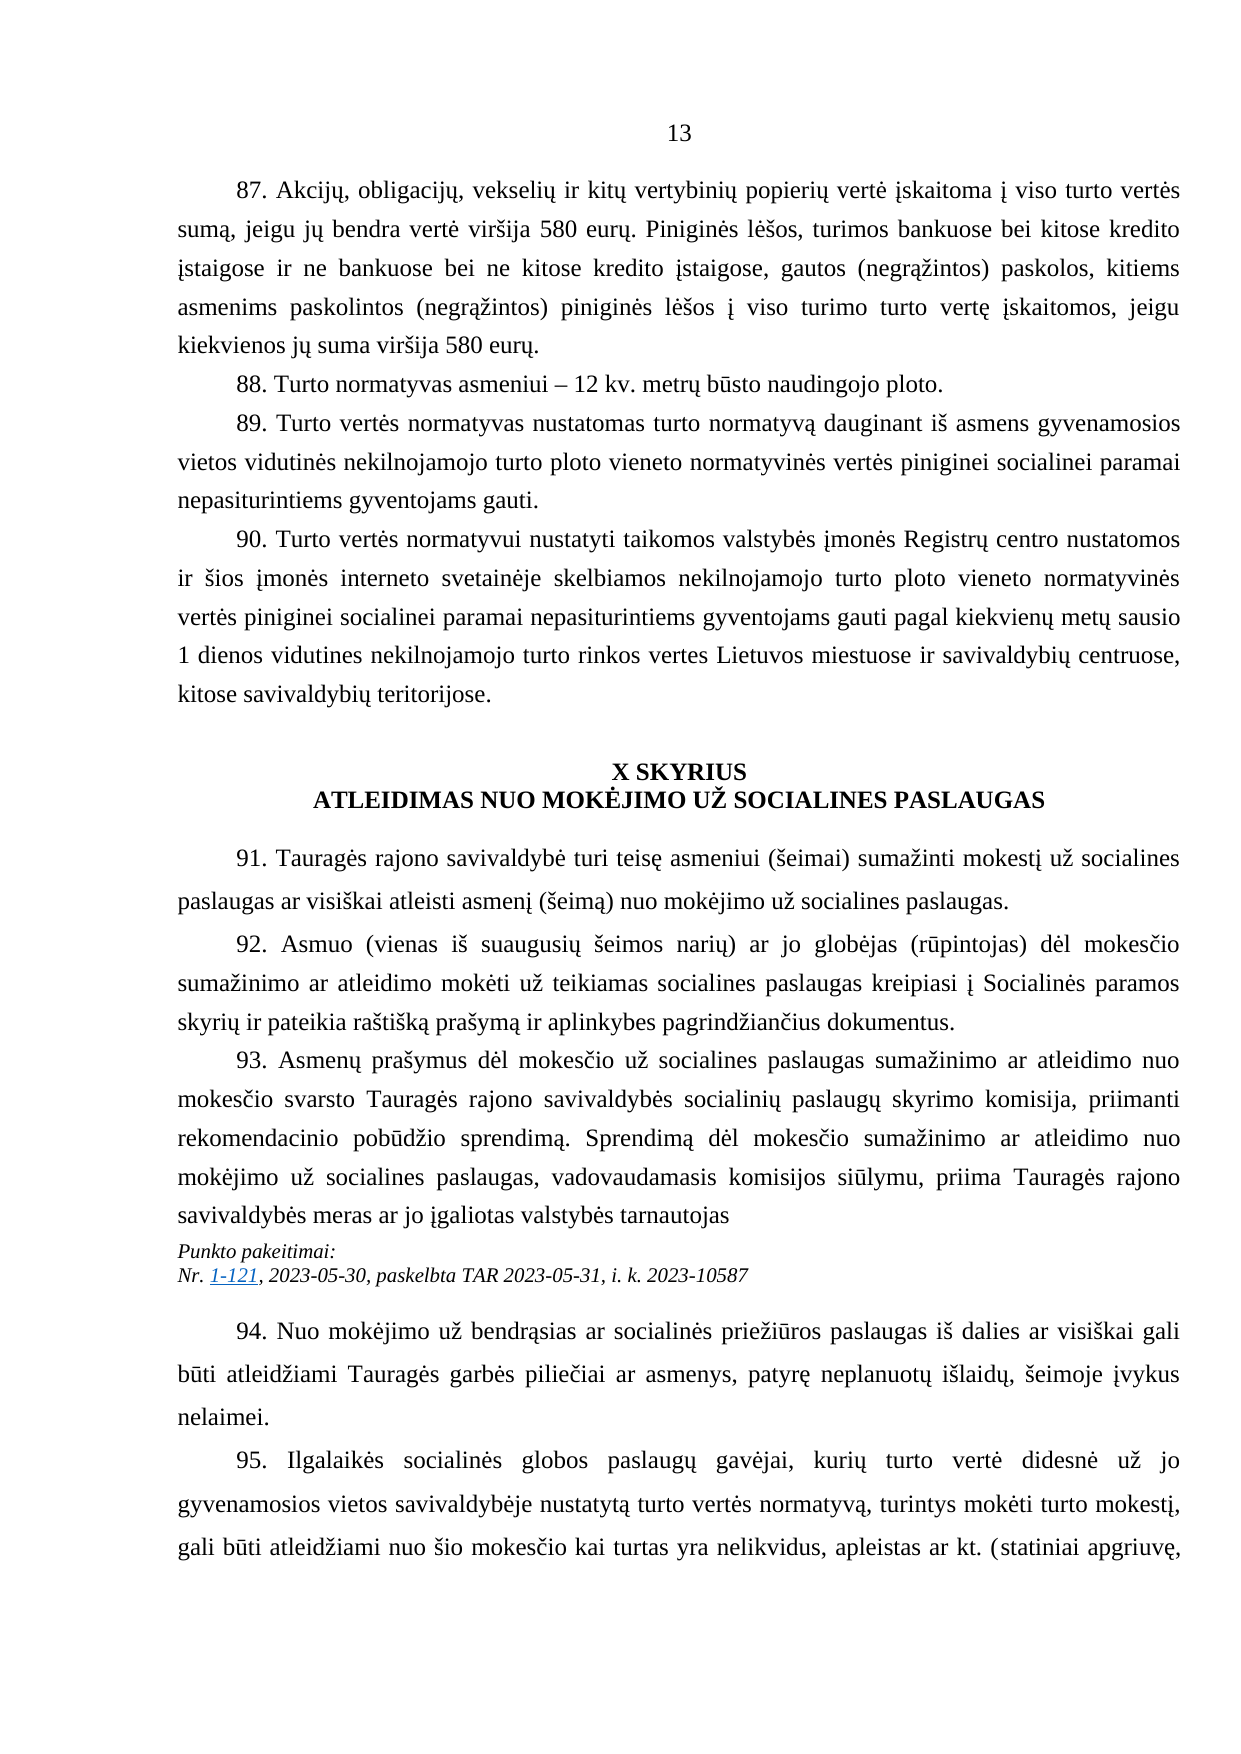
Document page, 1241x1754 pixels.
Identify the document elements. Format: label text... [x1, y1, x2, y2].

text 91. Tauragės rajono savivaldybė turi teisę asmeniui (šeimai) sumažinti mokestį už socialines paslaugas ar visiškai atleisti asmenį (šeimą) nuo mokėjimo už socialines paslaugas. [177, 843, 1181, 915]
text 94. Nuo mokėjimo už bendrąsias ar socialinės priežiūros paslaugas iš dalies ar visiškai gali būti atleidžiami Tauragės garbės piliečiai ar asmenys, patyrę neplanuotų išlaidų, šeimoje įvykus nelaimei. [177, 1316, 1181, 1431]
text ATLEIDIMAS NUO MOKĖJIMO UŽ SOCIALINES PASLAUGAS [177, 786, 1181, 814]
text 90. Turto vertės normatyvui nustatyti taikomos valstybės įmonės Registrų centro nustatomos ir šios įmonės interneto svetainėje skelbiamos nekilnojamojo turto ploto vieneto normatyvinės vertės piniginei socialinei paramai nepasiturintiems gyventojams gauti pagal kiekvienų metų sausio 1 dienos vidutines nekilnojamojo turto rinkos vertes Lietuvos miestuose ir savivaldybių centruose, kitose savivaldybių teritorijose. [177, 524, 1181, 708]
text 92. Asmuo (vienas iš suaugusių šeimos narių) ar jo globėjas (rūpintojas) dėl mokesčio sumažinimo ar atleidimo mokėti už teikiamas socialines paslaugas kreipiasi į Socialinės paramos skyrių ir pateikia raštišką prašymą ir aplinkybes pagrindžiančius dokumentus. [177, 929, 1181, 1036]
text Punkto pakeitimai: [177, 1239, 1181, 1263]
text 89. Turto vertės normatyvas nustatomas turto normatyvą dauginant iš asmens gyvenamosios vietos vidutinės nekilnojamojo turto ploto vieneto normatyvinės vertės piniginei socialinei paramai nepasiturintiems gyventojams gauti. [177, 408, 1181, 514]
text 88. Turto normatyvas asmeniui – 12 kv. metrų būsto naudingojo ploto. [177, 369, 1181, 398]
text Nr. 1-121, 2023-05-30, paskelbta TAR 2023-05-31, i. k. 2023-10587 [177, 1263, 1181, 1287]
text 95. Ilgalaikės socialinės globos paslaugų gavėjai, kurių turto vertė didesnė už jo gyvenamosios vietos savivaldybėje nustatytą turto vertės normatyvą, turintys mokėti turto mokestį, gali būti atleidžiami nuo šio mokesčio kai turtas yra nelikvidus, apleistas ar kt. (statiniai apgriuvę, [177, 1446, 1181, 1561]
text 87. Akcijų, obligacijų, vekselių ir kitų vertybinių popierių vertė įskaitoma į viso turto vertės sumą, jeigu jų bendra vertė viršija 580 eurų. Piniginės lėšos, turimos bankuose bei kitose kredito įstaigose ir ne bankuose bei ne kitose kredito įstaigose, gautos (negrąžintos) paskolos, kitiems asmenims paskolintos (negrąžintos) piniginės lėšos į viso turimo turto vertę įskaitomos, jeigu kiekvienos jų suma viršija 580 eurų. [177, 176, 1181, 359]
text 93. Asmenų prašymus dėl mokesčio už socialines paslaugas sumažinimo ar atleidimo nuo mokesčio svarsto Tauragės rajono savivaldybės socialinių paslaugų skyrimo komisija, priimanti rekomendacinio pobūdžio sprendimą. Sprendimą dėl mokesčio sumažinimo ar atleidimo nuo mokėjimo už socialines paslaugas, vadovaudamasis komisijos siūlymu, priima Tauragės rajono savivaldybės meras ar jo įgaliotas valstybės tarnautojas [177, 1046, 1181, 1229]
text X SKYRIUS [177, 757, 1181, 786]
